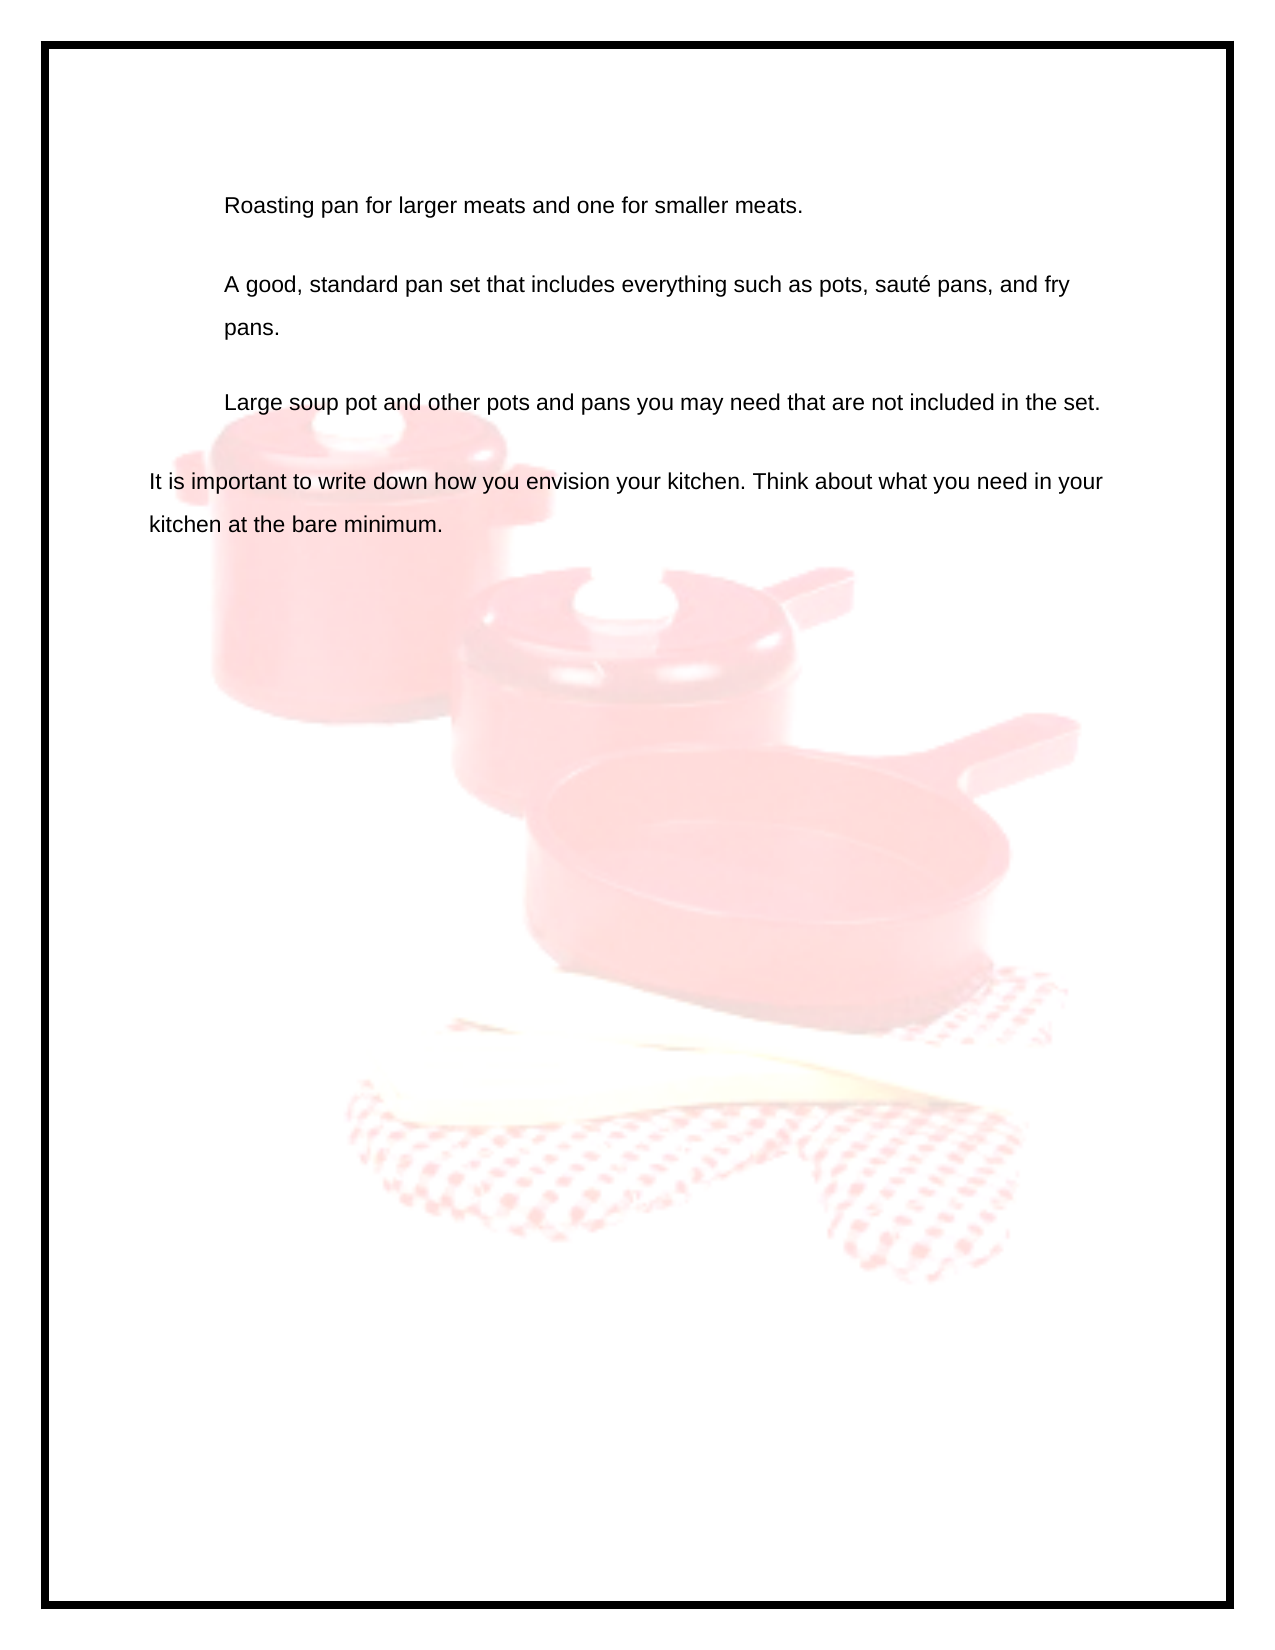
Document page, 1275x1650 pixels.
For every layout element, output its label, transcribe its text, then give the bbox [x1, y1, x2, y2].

text A good, standard pan set that includes everything such as pots, sauté pans, and fry pans. [224, 271, 1126, 340]
text Roasting pan for larger meats and one for smaller meats. [224, 192, 1126, 218]
